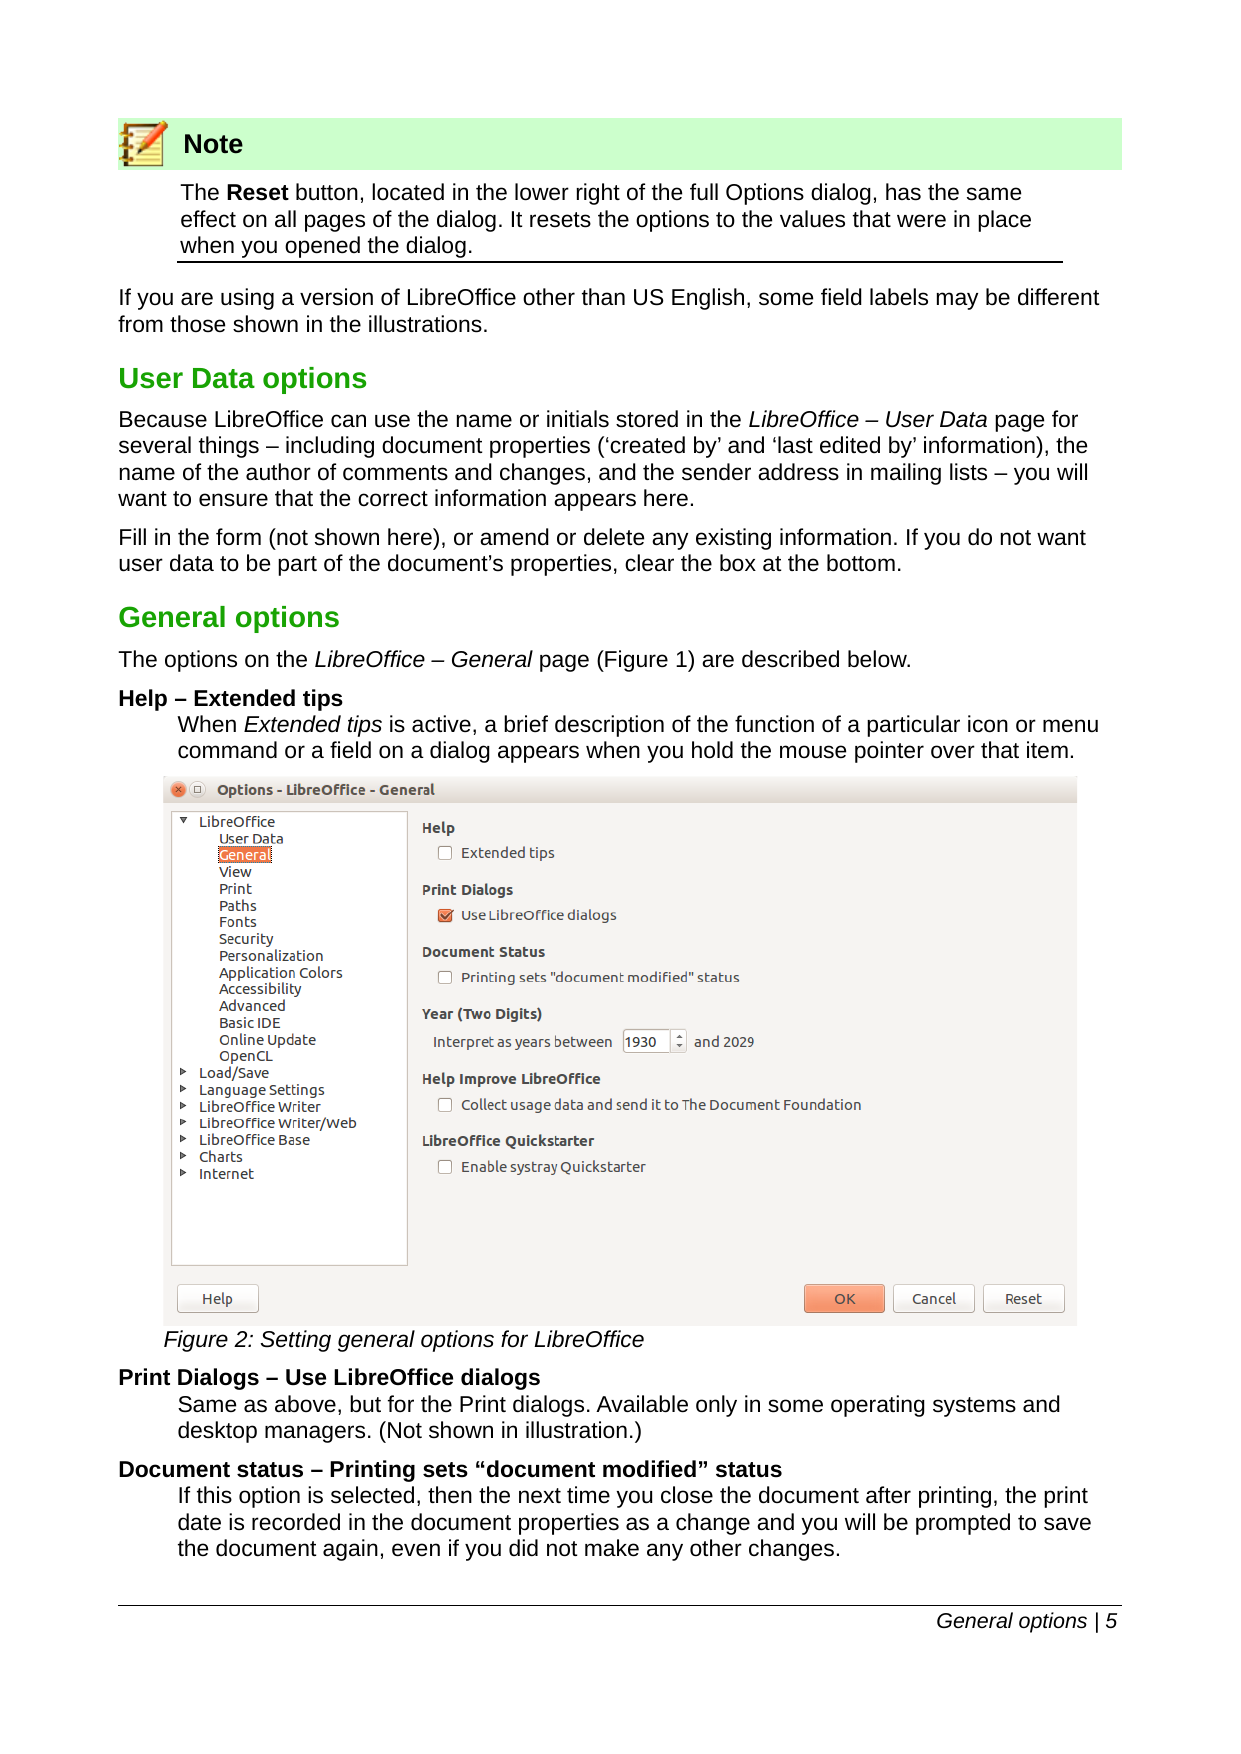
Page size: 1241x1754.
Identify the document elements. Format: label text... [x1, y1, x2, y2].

text Because LibreOffice can use the name or initials stored in the LibreOffice – User Data page for several things – including document properties (‘created by’ and ‘last edited by’ information), the name of the author of comments and changes, and the sender address in mailing lists – you will want to ensure that the correct information appears here. [118, 406, 1122, 511]
text Same as above, but for the Print dialogs. Available only in some operating systems and desktop managers. (Not shown in illustration.) [177, 1391, 1122, 1443]
text Figure 2: Setting general options for LibreOffice [163, 1326, 1077, 1352]
text If this option is selected, then the next time you close the document after printing, the print date is recorded in the document properties as a change and you will be prompted to save the document again, even if you did not make any other changes. [177, 1482, 1122, 1561]
text Document status – Printing sets “document modified” status [118, 1456, 1122, 1482]
picture [119, 119, 170, 170]
subtitle User Data options [118, 361, 1122, 394]
text Fill in the form (not shown here), or amend or delete any existing information. If you do not want user data to be part of the document’s properties, clear the box at the bottom. [118, 524, 1122, 577]
text If you are using a version of LibreOffice other than US English, some field labels may be different from those shown in the illustrations. [118, 284, 1122, 337]
subtitle General options [118, 600, 1122, 634]
text When Extended tips is active, a brief description of the function of a particular icon or menu command or a field on a dialog appears when you hold the mouse pointer over that item. [177, 711, 1122, 763]
text Help – Extended tips [118, 684, 1122, 711]
text The options on the LibreOffice – General page (Figure 1) are described below. [118, 646, 1122, 672]
text Print Dialogs – Use LibreOffice dialogs [118, 1364, 1122, 1391]
subtitle Note [118, 118, 1122, 170]
text The Reset button, located in the lower right of the full Options dialog, has the same effect on all pages of the dialog. It resets the options to the values that were in place when you opened the dialog. [177, 176, 1063, 261]
picture [163, 776, 1078, 1326]
